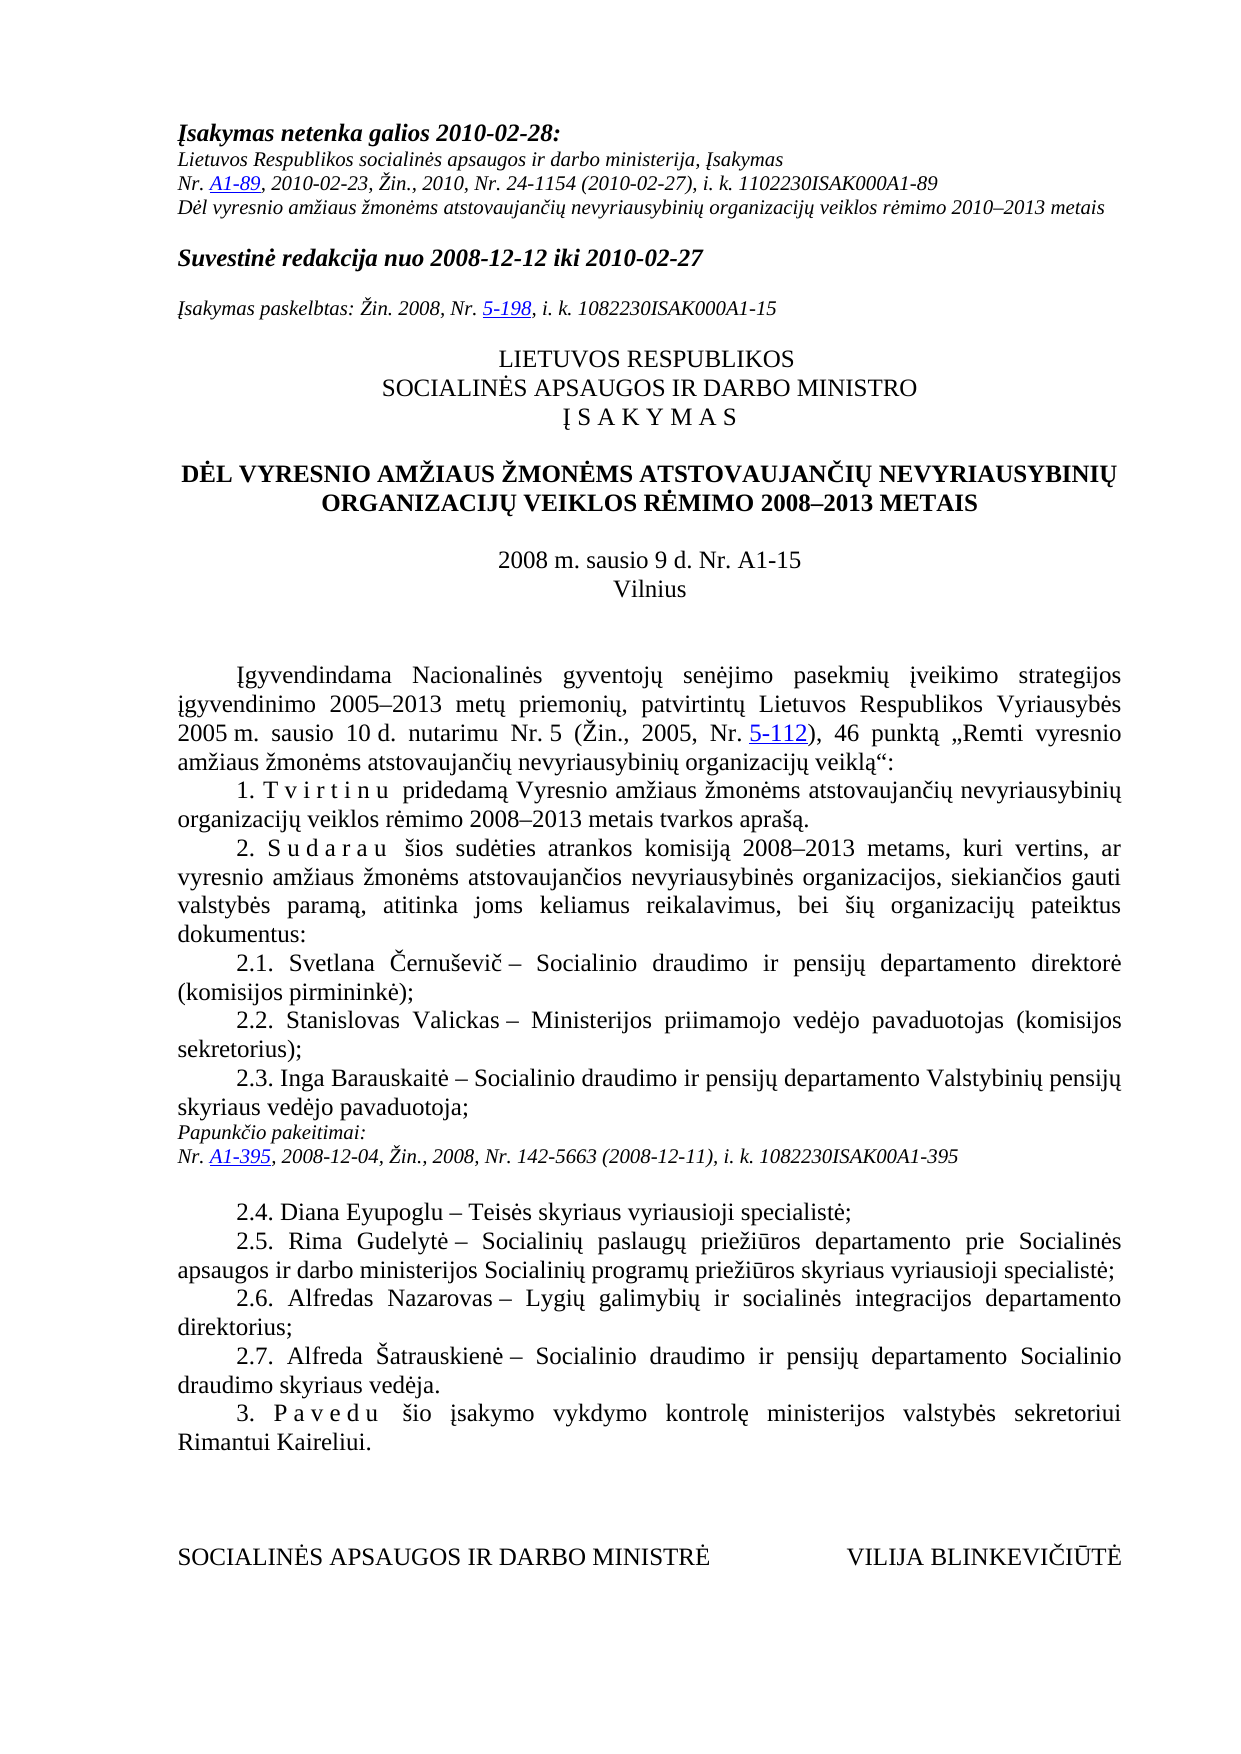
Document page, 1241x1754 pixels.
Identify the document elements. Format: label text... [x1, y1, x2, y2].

text 2.7. Alfreda Šatrauskienė – Socialinio draudimo ir pensijų departamento Socialinio draudimo skyriaus vedėja. [177, 1341, 1122, 1398]
text 2.5. Rima Gudelytė – Socialinių paslaugų priežiūros departamento prie Socialinės apsaugos ir darbo ministerijos Socialinių programų priežiūros skyriaus vyriausioji specialistė; [177, 1226, 1122, 1283]
text 1. Tvirtinu pridedamą Vyresnio amžiaus žmonėms atstovaujančių nevyriausybinių organizacijų veiklos rėmimo 2008–2013 metais tvarkos aprašą. [177, 775, 1122, 833]
text Įsakymas netenka galios 2010-02-28: [177, 118, 1122, 147]
text 2.2. Stanislovas Valickas – Ministerijos priimamojo vedėjo pavaduotojas (komisijos sekretorius); [177, 1005, 1122, 1063]
text 2008 m. sausio 9 d. Nr. A1-15 [177, 545, 1122, 574]
text 2.6. Alfredas Nazarovas – Lygių galimybių ir socialinės integracijos departamento direktorius; [177, 1283, 1122, 1341]
text Įgyvendindama Nacionalinės gyventojų senėjimo pasekmių įveikimo strategijos įgyvendinimo 2005–2013 metų priemonių, patvirtintų Lietuvos Respublikos Vyriausybės 2005 m. sausio 10 d. nutarimu Nr. 5 (Žin., 2005, Nr. 5-112), 46 punktą „Remti vyresnio amžiaus žmonėms atstovaujančių nevyriausybinių organizacijų veiklą“: [177, 660, 1122, 775]
text 2.3. Inga Barauskaitė – Socialinio draudimo ir pensijų departamento Valstybinių pensijų skyriaus vedėjo pavaduotoja; [177, 1063, 1122, 1120]
text Socialinės apsaugos ir darbo ministrė Vilija Blinkevičiūtė [177, 1542, 1122, 1571]
text Dėl vyresnio amžiaus žmonėms atstovaujančių nevyriausybinių organizacijų veiklos rėmimo 2010–2013 metais [177, 195, 1122, 219]
text 3. Pavedu šio įsakymo vykdymo kontrolę ministerijos valstybės sekretoriui Rimantui Kaireliui. [177, 1398, 1122, 1456]
text LIETUVOS RESPUBLIKOS SOCIALINĖS APSAUGOS IR DARBO MINISTRO [177, 344, 1122, 402]
text ĮSAKYMAS [177, 402, 1122, 430]
text DĖL vyresnio amžiaus žmonėms atstovaujančių nevyriausybinių organizacijų veiklos rėmimo 2008–2013 metais [177, 459, 1122, 517]
text 2.4. Diana Eyupoglu – Teisės skyriaus vyriausioji specialistė; [177, 1197, 1122, 1226]
text Nr. A1-89, 2010-02-23, Žin., 2010, Nr. 24-1154 (2010-02-27), i. k. 1102230ISAK000A1-89 [177, 171, 1122, 195]
text 2. Sudarau šios sudėties atrankos komisiją 2008–2013 metams, kuri vertins, ar vyresnio amžiaus žmonėms atstovaujančios nevyriausybinės organizacijos, siekiančios gauti valstybės paramą, atitinka joms keliamus reikalavimus, bei šių organizacijų pateiktus dokumentus: [177, 833, 1122, 948]
text Nr. A1-395, 2008-12-04, Žin., 2008, Nr. 142-5663 (2008-12-11), i. k. 1082230ISAK00A1-395 [177, 1144, 1122, 1168]
text Įsakymas paskelbtas: Žin. 2008, Nr. 5-198, i. k. 1082230ISAK000A1-15 [177, 296, 1122, 320]
text Vilnius [177, 574, 1122, 603]
text Lietuvos Respublikos socialinės apsaugos ir darbo ministerija, Įsakymas [177, 147, 1122, 171]
text Suvestinė redakcija nuo 2008-12-12 iki 2010-02-27 [177, 243, 1122, 272]
text Papunkčio pakeitimai: [177, 1120, 1122, 1144]
text 2.1. Svetlana Černuševič – Socialinio draudimo ir pensijų departamento direktorė (komisijos pirmininkė); [177, 948, 1122, 1005]
